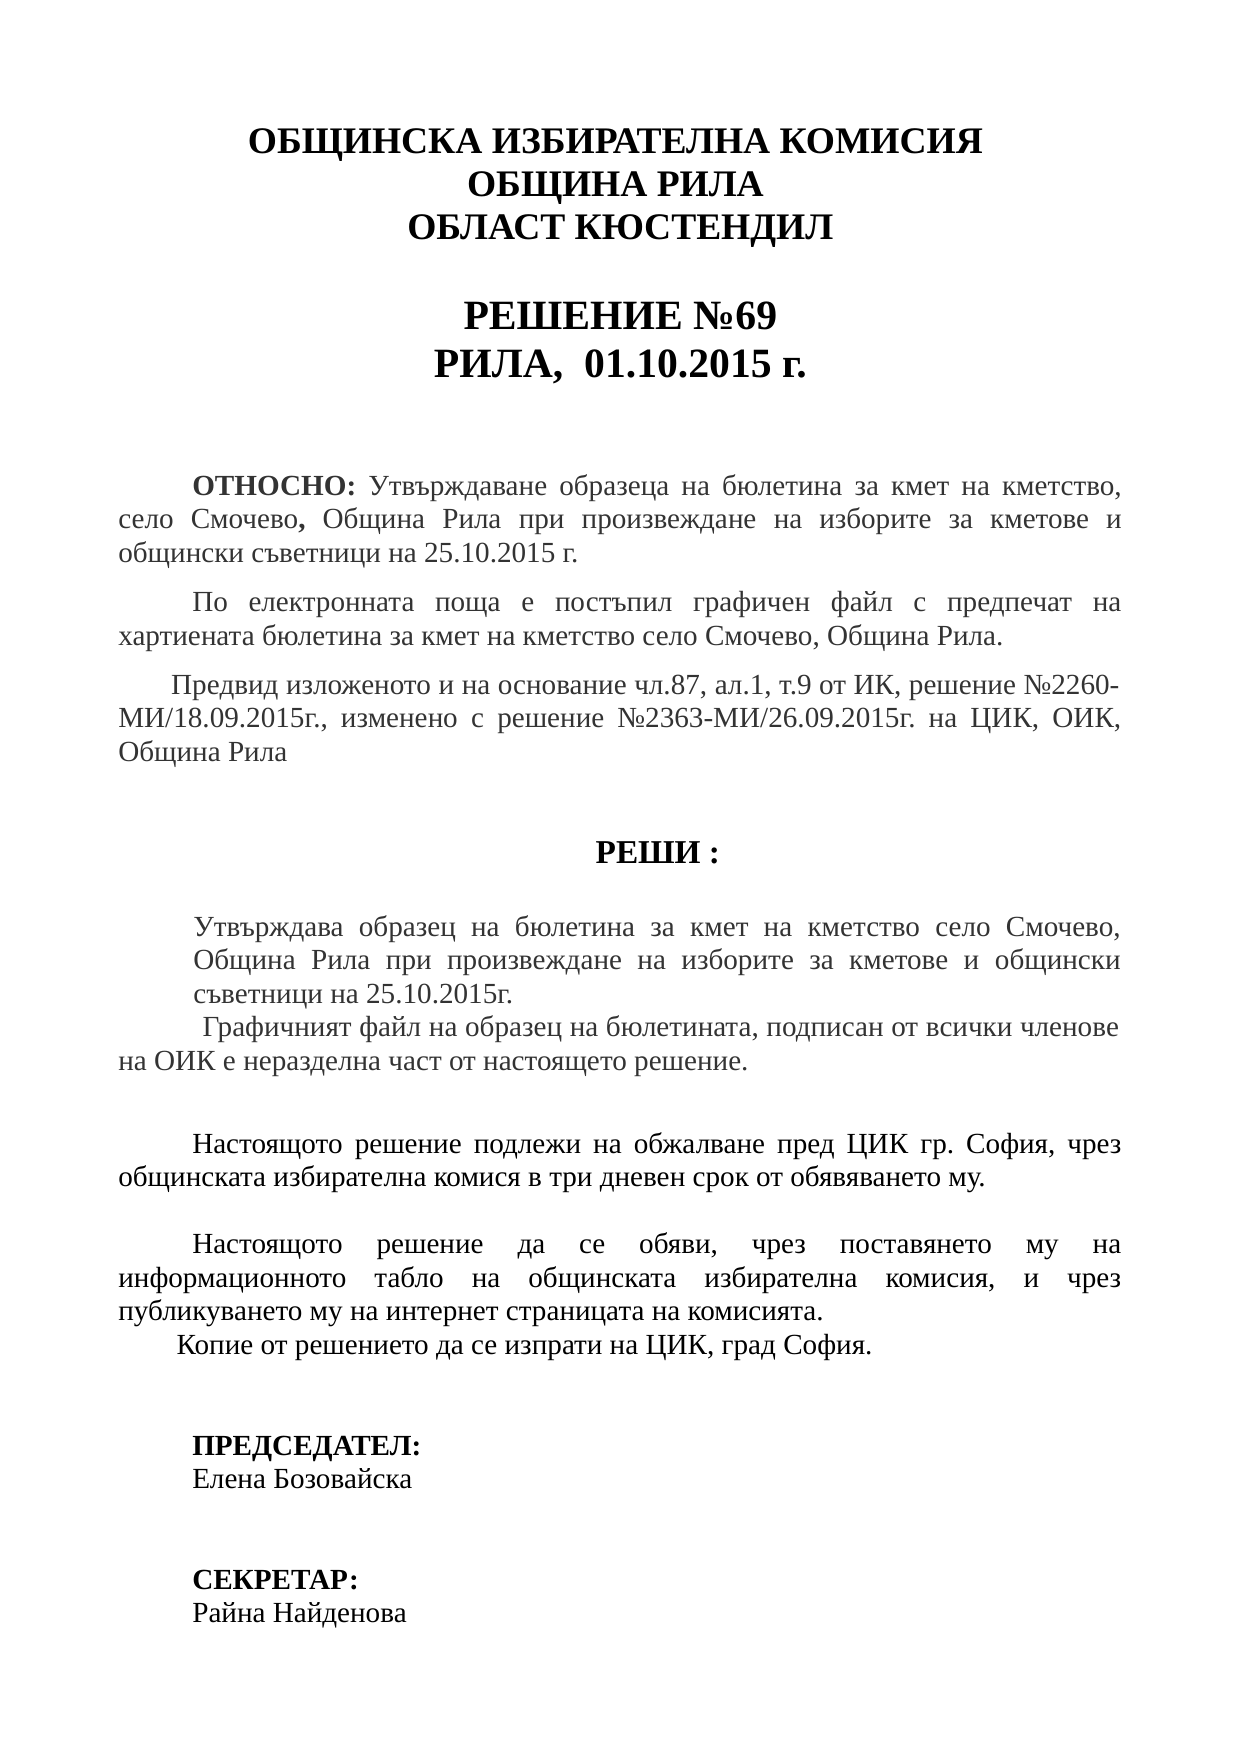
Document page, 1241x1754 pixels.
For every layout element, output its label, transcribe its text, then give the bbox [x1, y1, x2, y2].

text ОБЩИНА РИЛА [118, 161, 1122, 204]
text Елена Бозовайска [118, 1461, 1122, 1495]
text Предвид изложеното и на основание чл.87, ал.1, т.9 от ИК, решение №2260-МИ/18.09.2015г., изменено с решение №2363-МИ/26.09.2015г. на ЦИК, ОИК, Община Рила [118, 667, 1122, 767]
text Настоящото решение да се обяви, чрез поставянето му на информационното табло на общинската избирателна комисия, и чрез публикуването му на интернет страницата на комисията. [118, 1226, 1122, 1327]
text ПРЕДСЕДАТЕЛ: [118, 1428, 1122, 1461]
text СЕКРЕТАР: [118, 1562, 1122, 1595]
text РИЛА, 01.10.2015 г. [118, 338, 1122, 386]
text ОТНОСНО: Утвърждаване образеца на бюлетина за кмет на кметство, село Смочево, Община Рила при произвеждане на изборите за кметове и общински съветници на 25.10.2015 г. [118, 468, 1122, 568]
text ОБЛАСТ КЮСТЕНДИЛ [118, 204, 1122, 247]
list Утвърждава образец на бюлетина за кмет на кметство село Смочево, Община Рила при произвеждане на изборите за кметове и общински съветници на 25.10.2015г. [156, 909, 1122, 1009]
text Копие от решението да се изпрати на ЦИК, град София. [118, 1327, 1122, 1361]
text ОБЩИНСКА ИЗБИРАТЕЛНА КОМИСИЯ [118, 118, 1122, 161]
text По електронната поща е постъпил графичен файл с предпечат на хартиената бюлетина за кмет на кметство село Смочево, Община Рила. [118, 584, 1122, 651]
list РЕШИ : [156, 832, 1122, 871]
text Графичният файл на образец на бюлетината, подписан от всички членове на ОИК е неразделна част от настоящето решение. [118, 1009, 1122, 1077]
text Настоящото решение подлежи на обжалване пред ЦИК гр. София, чрез общинската избирателна комися в три дневен срок от обявяването му. [118, 1126, 1122, 1193]
text Райна Найденова [118, 1595, 1122, 1629]
text РЕШЕНИЕ №69 [118, 291, 1122, 338]
